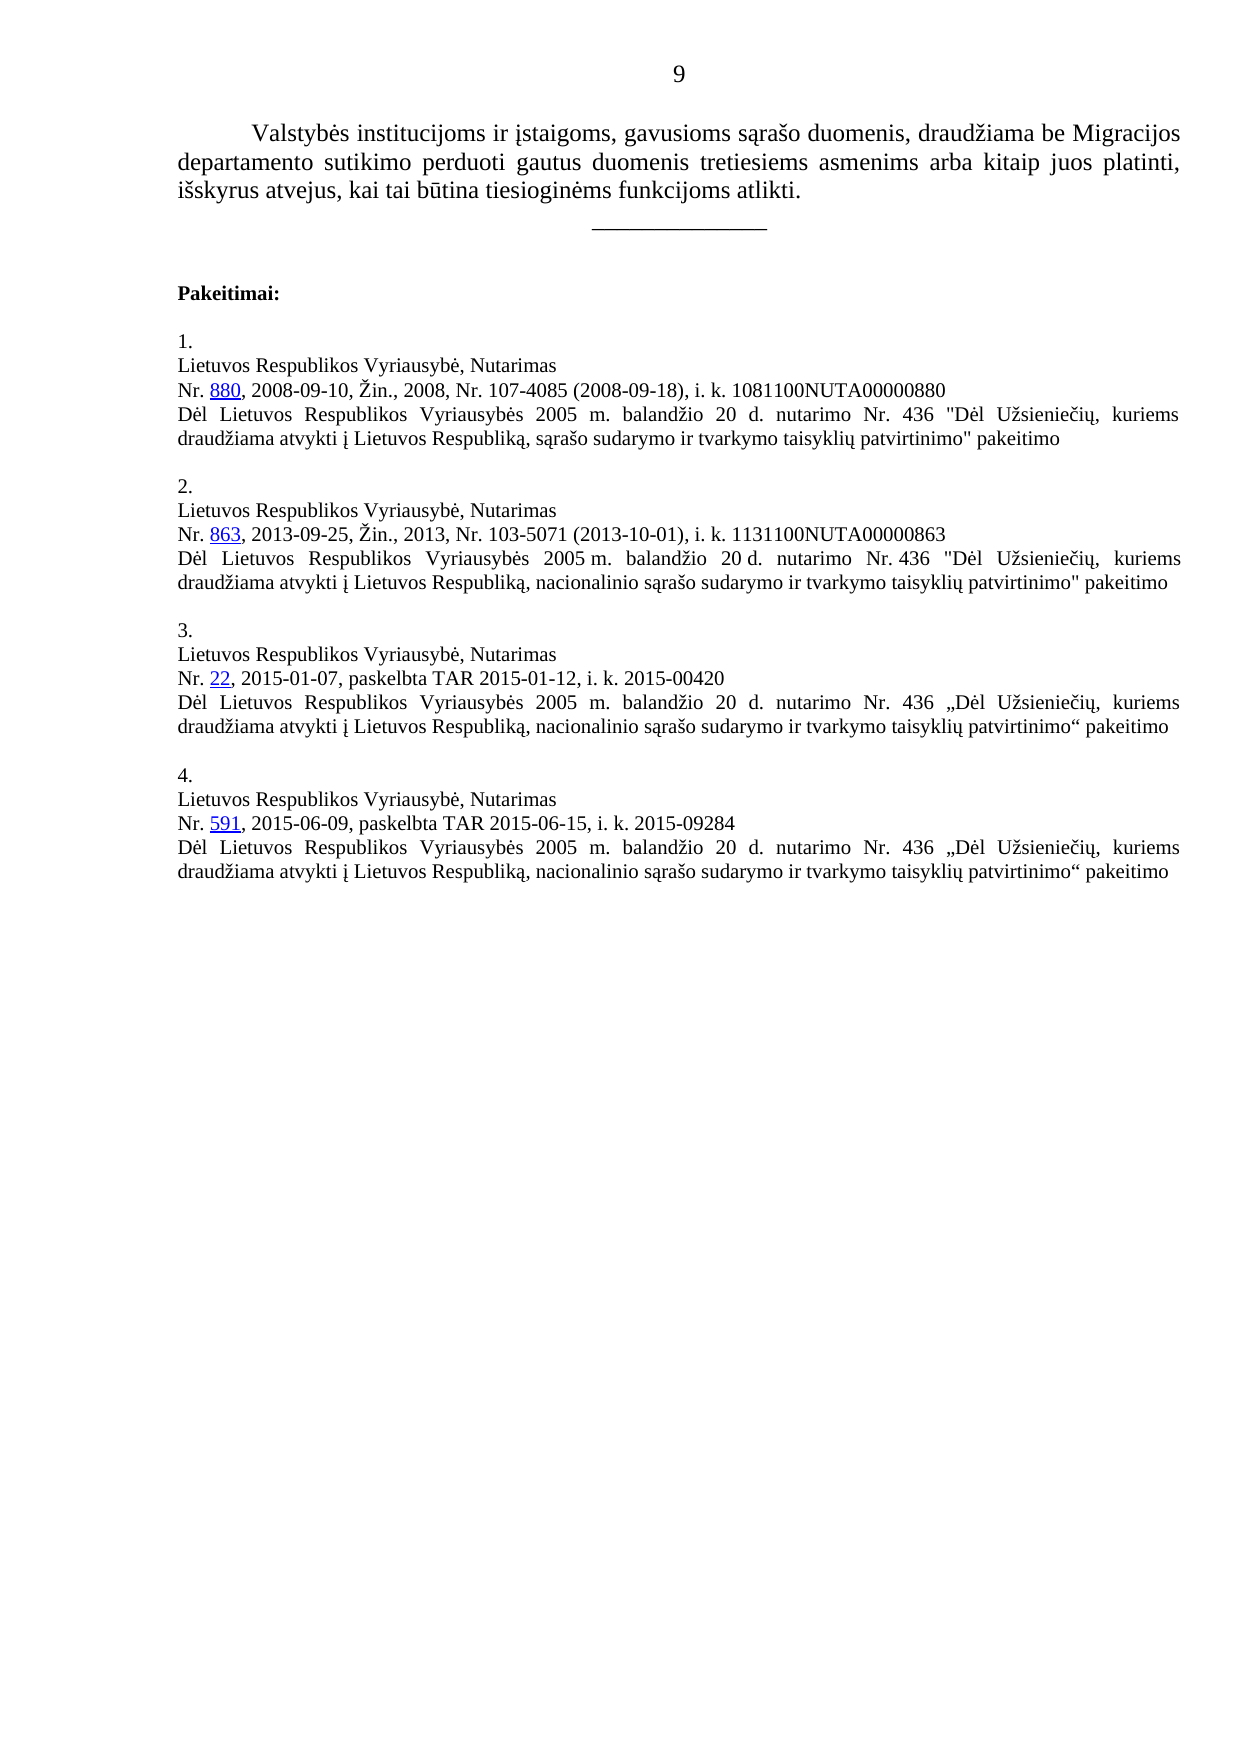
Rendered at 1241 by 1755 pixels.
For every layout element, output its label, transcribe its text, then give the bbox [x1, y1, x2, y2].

text Dėl Lietuvos Respublikos Vyriausybės 2005 m. balandžio 20 d. nutarimo Nr. 436 "Dėl Užsieniečių, kuriems draudžiama atvykti į Lietuvos Respubliką, sąrašo sudarymo ir tvarkymo taisyklių patvirtinimo" pakeitimo [177, 402, 1181, 450]
text 3. [177, 618, 1181, 642]
text 4. [177, 762, 1181, 787]
text Dėl Lietuvos Respublikos Vyriausybės 2005 m. balandžio 20 d. nutarimo Nr. 436 „Dėl Užsieniečių, kuriems draudžiama atvykti į Lietuvos Respubliką, nacionalinio sąrašo sudarymo ir tvarkymo taisyklių patvirtinimo“ pakeitimo [177, 690, 1181, 738]
text 2. [177, 474, 1181, 498]
text Lietuvos Respublikos Vyriausybė, Nutarimas [177, 498, 1181, 522]
text Nr. 863, 2013-09-25, Žin., 2013, Nr. 103-5071 (2013-10-01), i. k. 1131100NUTA00000863 [177, 522, 1181, 546]
text Lietuvos Respublikos Vyriausybė, Nutarimas [177, 353, 1181, 377]
text Dėl Lietuvos Respublikos Vyriausybės 2005 m. balandžio 20 d. nutarimo Nr. 436 "Dėl Užsieniečių, kuriems draudžiama atvykti į Lietuvos Respubliką, nacionalinio sąrašo sudarymo ir tvarkymo taisyklių patvirtinimo" pakeitimo [177, 546, 1181, 594]
text Lietuvos Respublikos Vyriausybė, Nutarimas [177, 642, 1181, 666]
text ______________ [177, 204, 1181, 233]
text Nr. 22, 2015-01-07, paskelbta TAR 2015-01-12, i. k. 2015-00420 [177, 666, 1181, 690]
text Dėl Lietuvos Respublikos Vyriausybės 2005 m. balandžio 20 d. nutarimo Nr. 436 „Dėl Užsieniečių, kuriems draudžiama atvykti į Lietuvos Respubliką, nacionalinio sąrašo sudarymo ir tvarkymo taisyklių patvirtinimo“ pakeitimo [177, 835, 1181, 883]
text Valstybės institucijoms ir įstaigoms, gavusioms sąrašo duomenis, draudžiama be Migracijos departamento sutikimo perduoti gautus duomenis tretiesiems asmenims arba kitaip juos platinti, išskyrus atvejus, kai tai būtina tiesioginėms funkcijoms atlikti. [177, 118, 1181, 204]
text 1. [177, 329, 1181, 353]
text Nr. 880, 2008-09-10, Žin., 2008, Nr. 107-4085 (2008-09-18), i. k. 1081100NUTA00000880 [177, 377, 1181, 402]
text Lietuvos Respublikos Vyriausybė, Nutarimas [177, 787, 1181, 811]
text Nr. 591, 2015-06-09, paskelbta TAR 2015-06-15, i. k. 2015-09284 [177, 811, 1181, 835]
text Pakeitimai: [177, 281, 1181, 305]
